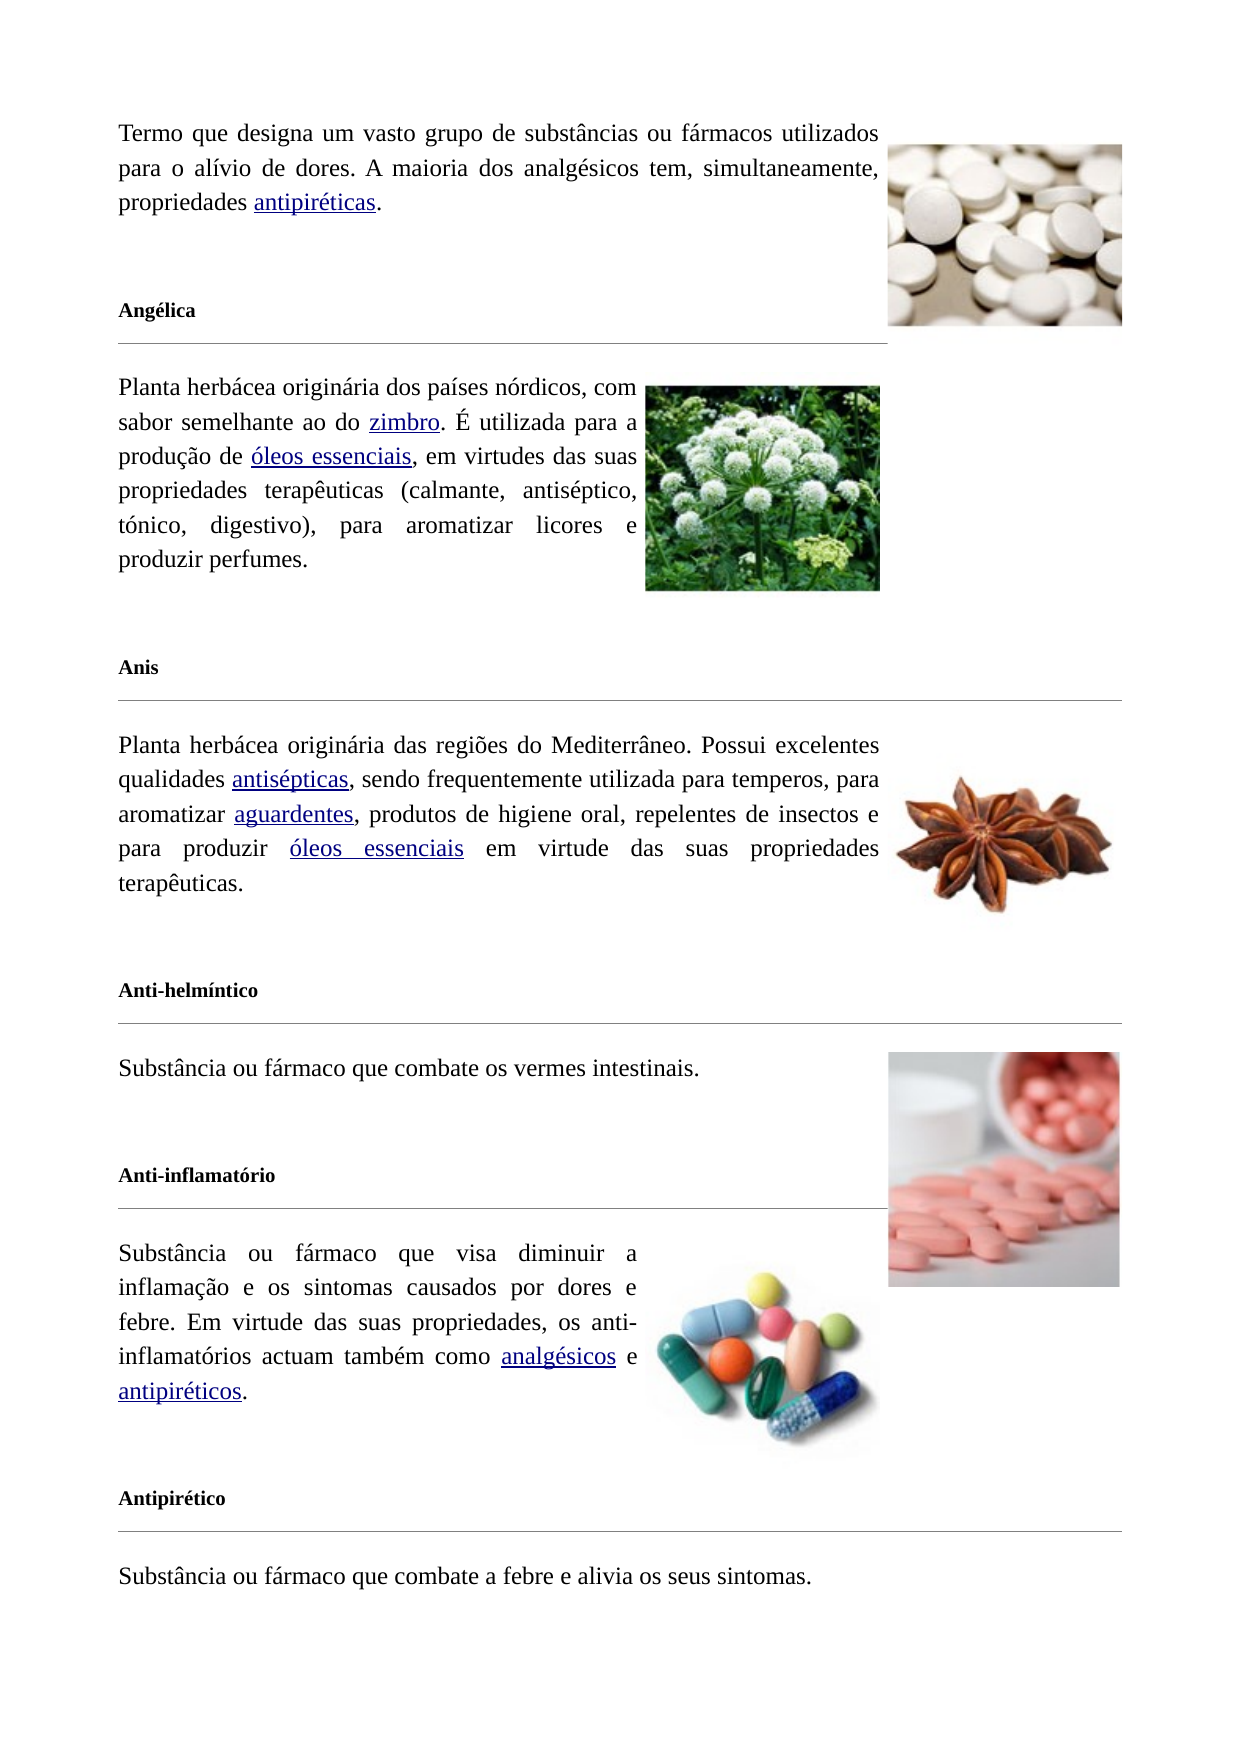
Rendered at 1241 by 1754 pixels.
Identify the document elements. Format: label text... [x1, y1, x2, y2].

text Planta herbácea originária das regiões do Mediterrâneo. Possui excelentes qualidades antisépticas, sendo frequentemente utilizada para temperos, para aromatizar aguardentes, produtos de higiene oral, repelentes de insectos e para produzir óleos essenciais em virtude das suas propriedades terapêuticas. [118, 730, 887, 896]
text Substância ou fármaco que combate a febre e alivia os seus sintomas. [118, 1561, 1122, 1589]
subtitle Anti-helmíntico [118, 978, 1122, 1002]
text Substância ou fármaco que visa diminuir a inflamação e os sintomas causados por dores e febre. Em virtude das suas propriedades, os anti-inflamatórios actuam também como analgésicos e antipiréticos. [118, 1238, 645, 1404]
picture [645, 1237, 880, 1473]
text [880, 372, 1122, 573]
text Termo que designa um vasto grupo de substâncias ou fármacos utilizados para o alívio de dores. A maioria dos analgésicos tem, simultaneamente, propriedades antipiréticas. [118, 118, 887, 216]
picture [645, 372, 880, 607]
picture [887, 729, 1123, 964]
picture [887, 118, 1123, 353]
text Planta herbácea originária dos países nórdicos, com sabor semelhante ao do zimbro. É utilizada para a produção de óleos essenciais, em virtudes das suas propriedades terapêuticas (calmante, antiséptico, tónico, digestivo), para aromatizar licores e produzir perfumes. [118, 372, 645, 573]
subtitle Antipirético [118, 1486, 1122, 1510]
subtitle Anti-inflamatório [118, 1163, 887, 1187]
subtitle Anis [118, 655, 1122, 679]
text [880, 1238, 1122, 1404]
picture [887, 1052, 1123, 1287]
subtitle Angélica [118, 298, 887, 322]
text Substância ou fármaco que combate os vermes intestinais. [118, 1053, 887, 1081]
